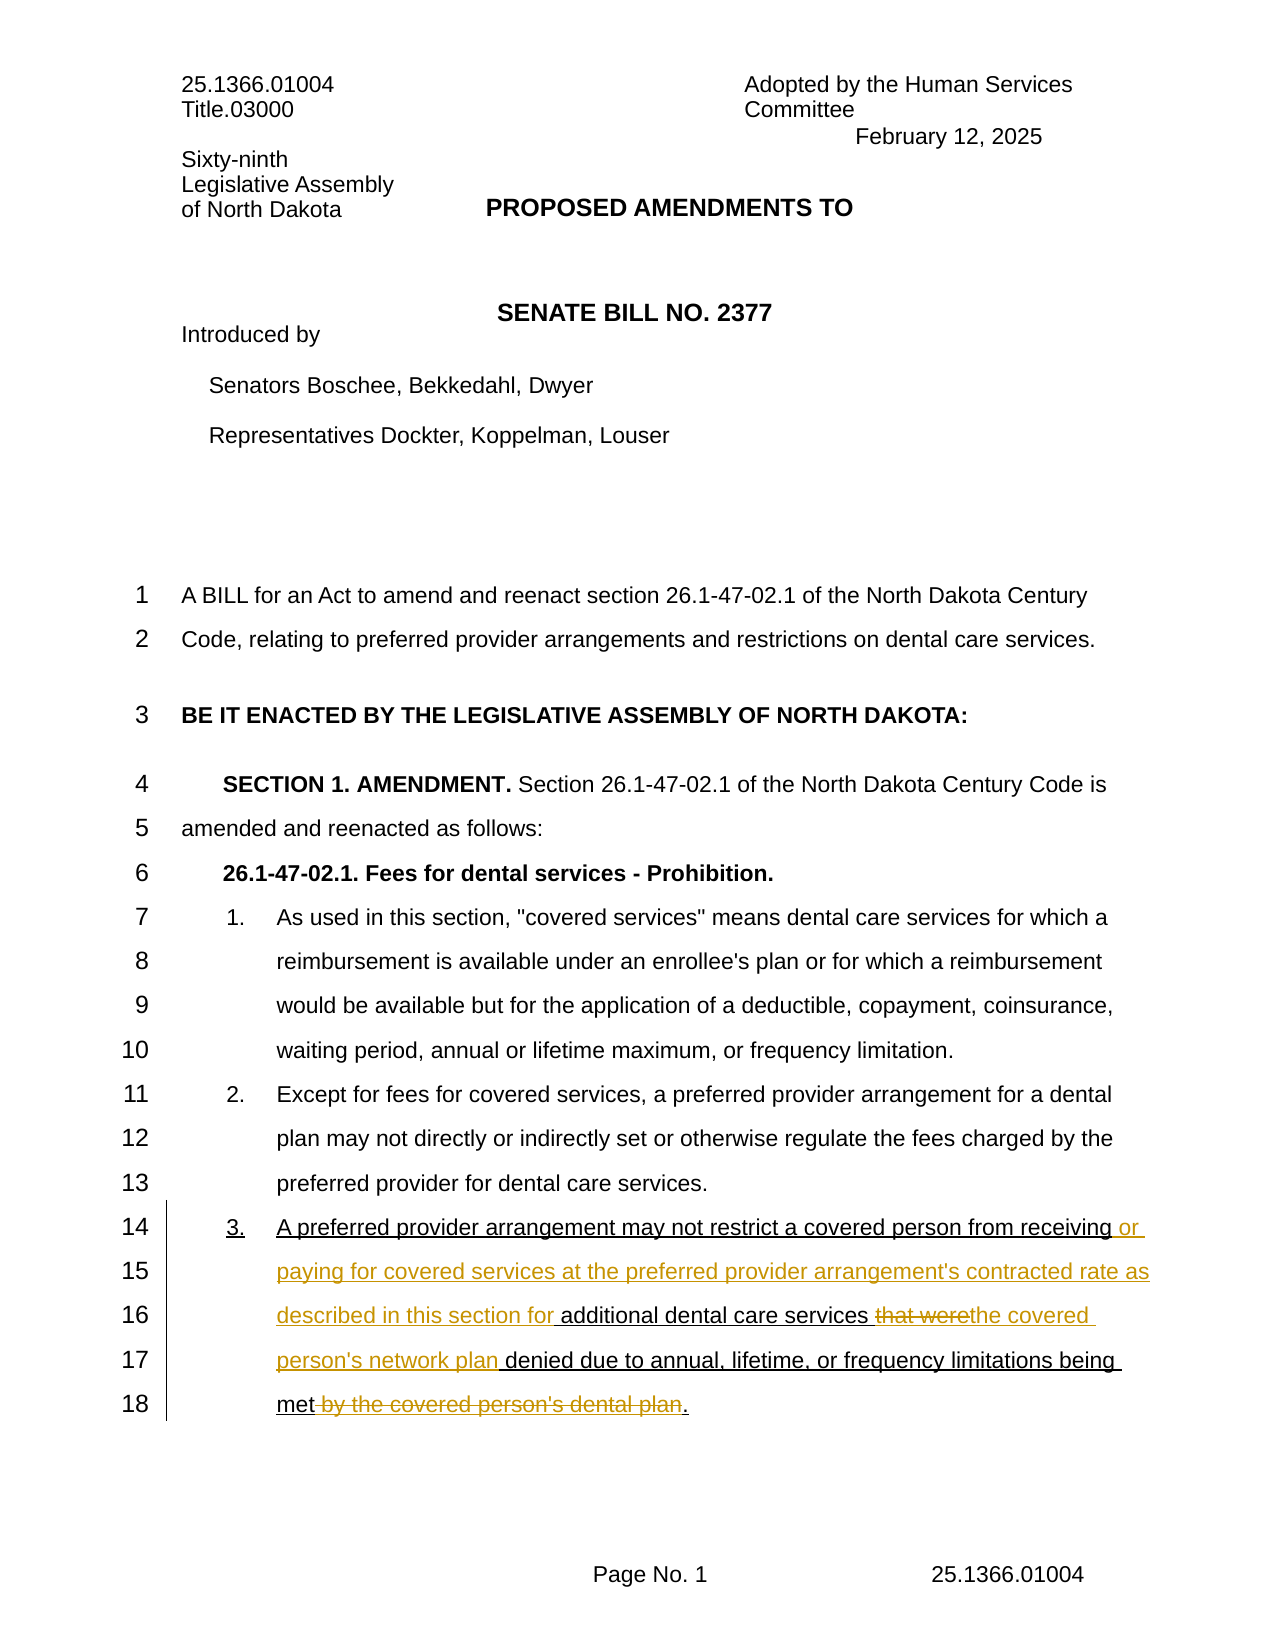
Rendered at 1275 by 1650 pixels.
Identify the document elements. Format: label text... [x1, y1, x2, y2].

text Introduced by [181, 323, 1154, 348]
table_header 25.1366.01004 Title.03000 [181, 73, 744, 123]
text of North Dakota [181, 198, 1154, 223]
table_cell February 12, 2025 [744, 123, 1153, 173]
text BE IT ENACTED BY THE LEGISLATIVE ASSEMBLY OF NORTH DAKOTA: [181, 688, 1154, 732]
text 2. Except for fees for covered services, a preferred provider arrangement for a dental plan may not directly or indirectly set or otherwise regulate the fees charged by the preferred provider for dental care services. [181, 1067, 1154, 1200]
text Legislative Assembly [181, 173, 1154, 198]
title PROPOSED AMENDMENTS TO [486, 192, 872, 221]
table_cell Sixty-ninth [181, 123, 744, 173]
table_header Adopted by the Human Services Committee [744, 73, 1153, 123]
subtitle 26.1‑47‑02.1. Fees for dental services - Prohibition. [181, 846, 1154, 890]
text 3. A preferred provider arrangement may not restrict a covered person from receiving or paying for covered services at the preferred provider arrangement's contracted rate as described in this section for additional dental care services the covered person's network plan denied due to annual, lifetime, or frequency limitations being met. [181, 1200, 1154, 1421]
text Senators Boschee, Bekkedahl, Dwyer [208, 375, 1154, 398]
text Representatives Dockter, Koppelman, Louser [208, 425, 1154, 448]
text SECTION 1. AMENDMENT. Section 26.1‑47‑02.1 of the North Dakota Century Code is amended and reenacted as follows: [181, 757, 1154, 846]
text 1. As used in this section, "covered services" means dental care services for which a reimbursement is available under an enrollee's plan or for which a reimbursement would be available but for the application of a deductible, copayment, coinsurance, waiting period, annual or lifetime maximum, or frequency limitation. [181, 890, 1154, 1067]
title Senate BILL NO. 2377 [490, 297, 772, 326]
title A BILL for an Act to amend and reenact section 26.1‑47‑02.1 of the North Dakota Century Code, relating to preferred provider arrangements and restrictions on dental care services. [181, 568, 1154, 657]
